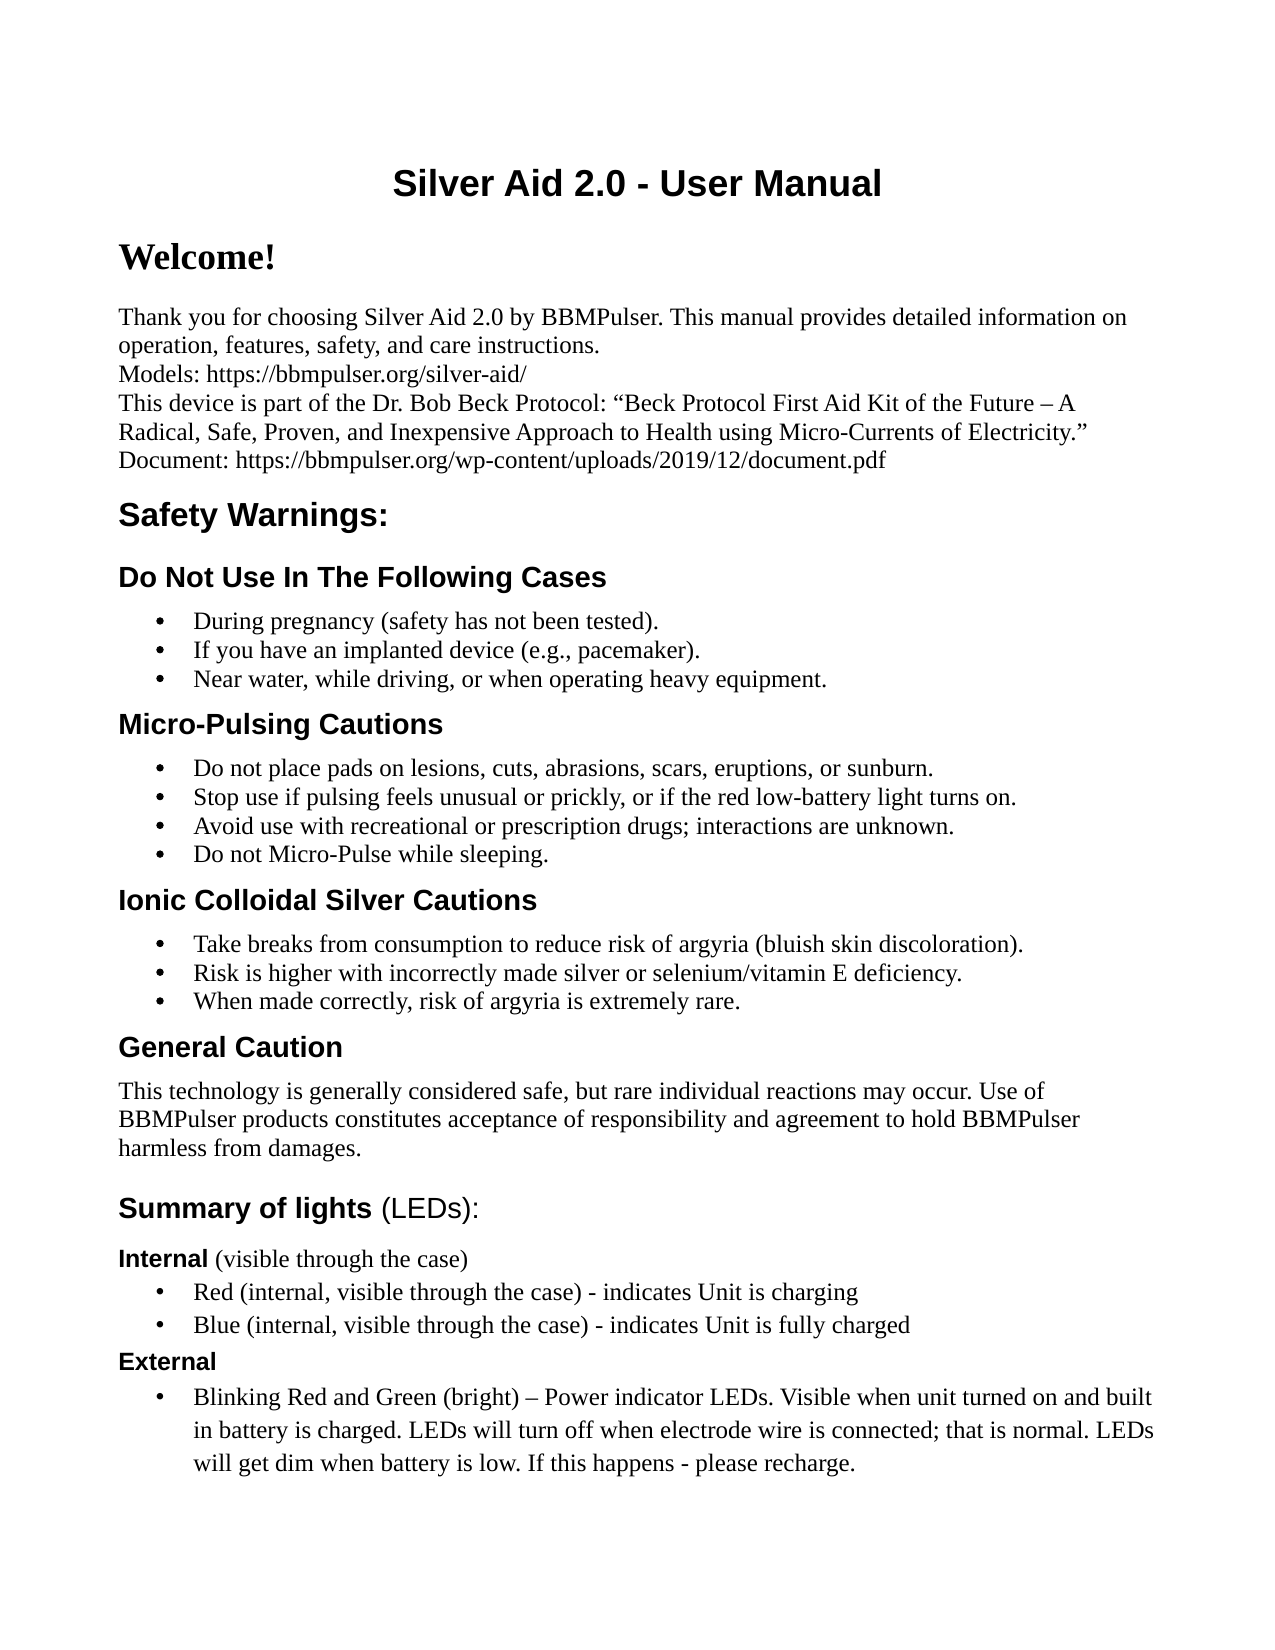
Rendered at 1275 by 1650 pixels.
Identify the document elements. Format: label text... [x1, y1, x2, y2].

list Stop use if pulsing feels unusual or prickly, or if the red low-battery light turns on. [156, 782, 1157, 811]
subtitle Ionic Colloidal Silver Cautions [118, 883, 1157, 916]
list When made correctly, risk of argyria is extremely rare. [156, 986, 1157, 1015]
list Near water, while driving, or when operating heavy equipment. [156, 664, 1157, 693]
list Take breaks from consumption to reduce risk of argyria (bluish skin discoloration). [156, 929, 1157, 958]
list If you have an implanted device (e.g., pacemaker). [156, 635, 1157, 664]
text Thank you for choosing Silver Aid 2.0 by BBMPulser. This manual provides detailed information on operation, features, safety, and care instructions. [118, 302, 1157, 359]
text Summary of lights (LEDs): [118, 1191, 1157, 1224]
text Models: https://bbmpulser.org/silver-aid/ [118, 359, 1157, 388]
list Avoid use with recreational or prescription drugs; interactions are unknown. [156, 811, 1157, 839]
subtitle General Caution [118, 1030, 1157, 1063]
text Internal (visible through the case) [118, 1244, 1157, 1273]
text This technology is generally considered safe, but rare individual reactions may occur. Use of BBMPulser products constitutes acceptance of responsibility and agreement to hold BBMPulser harmless from damages. [118, 1076, 1157, 1162]
text This device is part of the Dr. Bob Beck Protocol: “Beck Protocol First Aid Kit of the Future – A Radical, Safe, Proven, and Inexpensive Approach to Health using Micro-Currents of Electricity.” Document: https://bbmpulser.org/wp-content/uploads/2019/12/document.pdf [118, 388, 1157, 474]
subtitle Do Not Use In The Following Cases [118, 560, 1157, 594]
subtitle Micro-Pulsing Cautions [118, 707, 1157, 741]
text Welcome! [118, 234, 1157, 277]
list Risk is higher with incorrectly made silver or selenium/vitamin E deficiency. [156, 958, 1157, 986]
list During pregnancy (safety has not been tested). [156, 606, 1157, 635]
subtitle Safety Warnings: [118, 495, 1157, 533]
list Blinking Red and Green (bright) – Power indicator LEDs. Visible when unit turned on and built in battery is charged. LEDs will turn off when electrode wire is connected; that is normal. LEDs will get dim when battery is low. If this happens - please recharge. [156, 1382, 1157, 1477]
subtitle Silver Aid 2.0 - User Manual [118, 161, 1157, 204]
list Red (internal, visible through the case) - indicates Unit is charging [156, 1277, 1157, 1306]
list Blue (internal, visible through the case) - indicates Unit is fully charged [156, 1310, 1157, 1339]
list External [118, 1343, 1157, 1377]
list Do not Micro-Pulse while sleeping. [156, 839, 1157, 868]
list Do not place pads on lesions, cuts, abrasions, scars, eruptions, or sunburn. [156, 753, 1157, 782]
